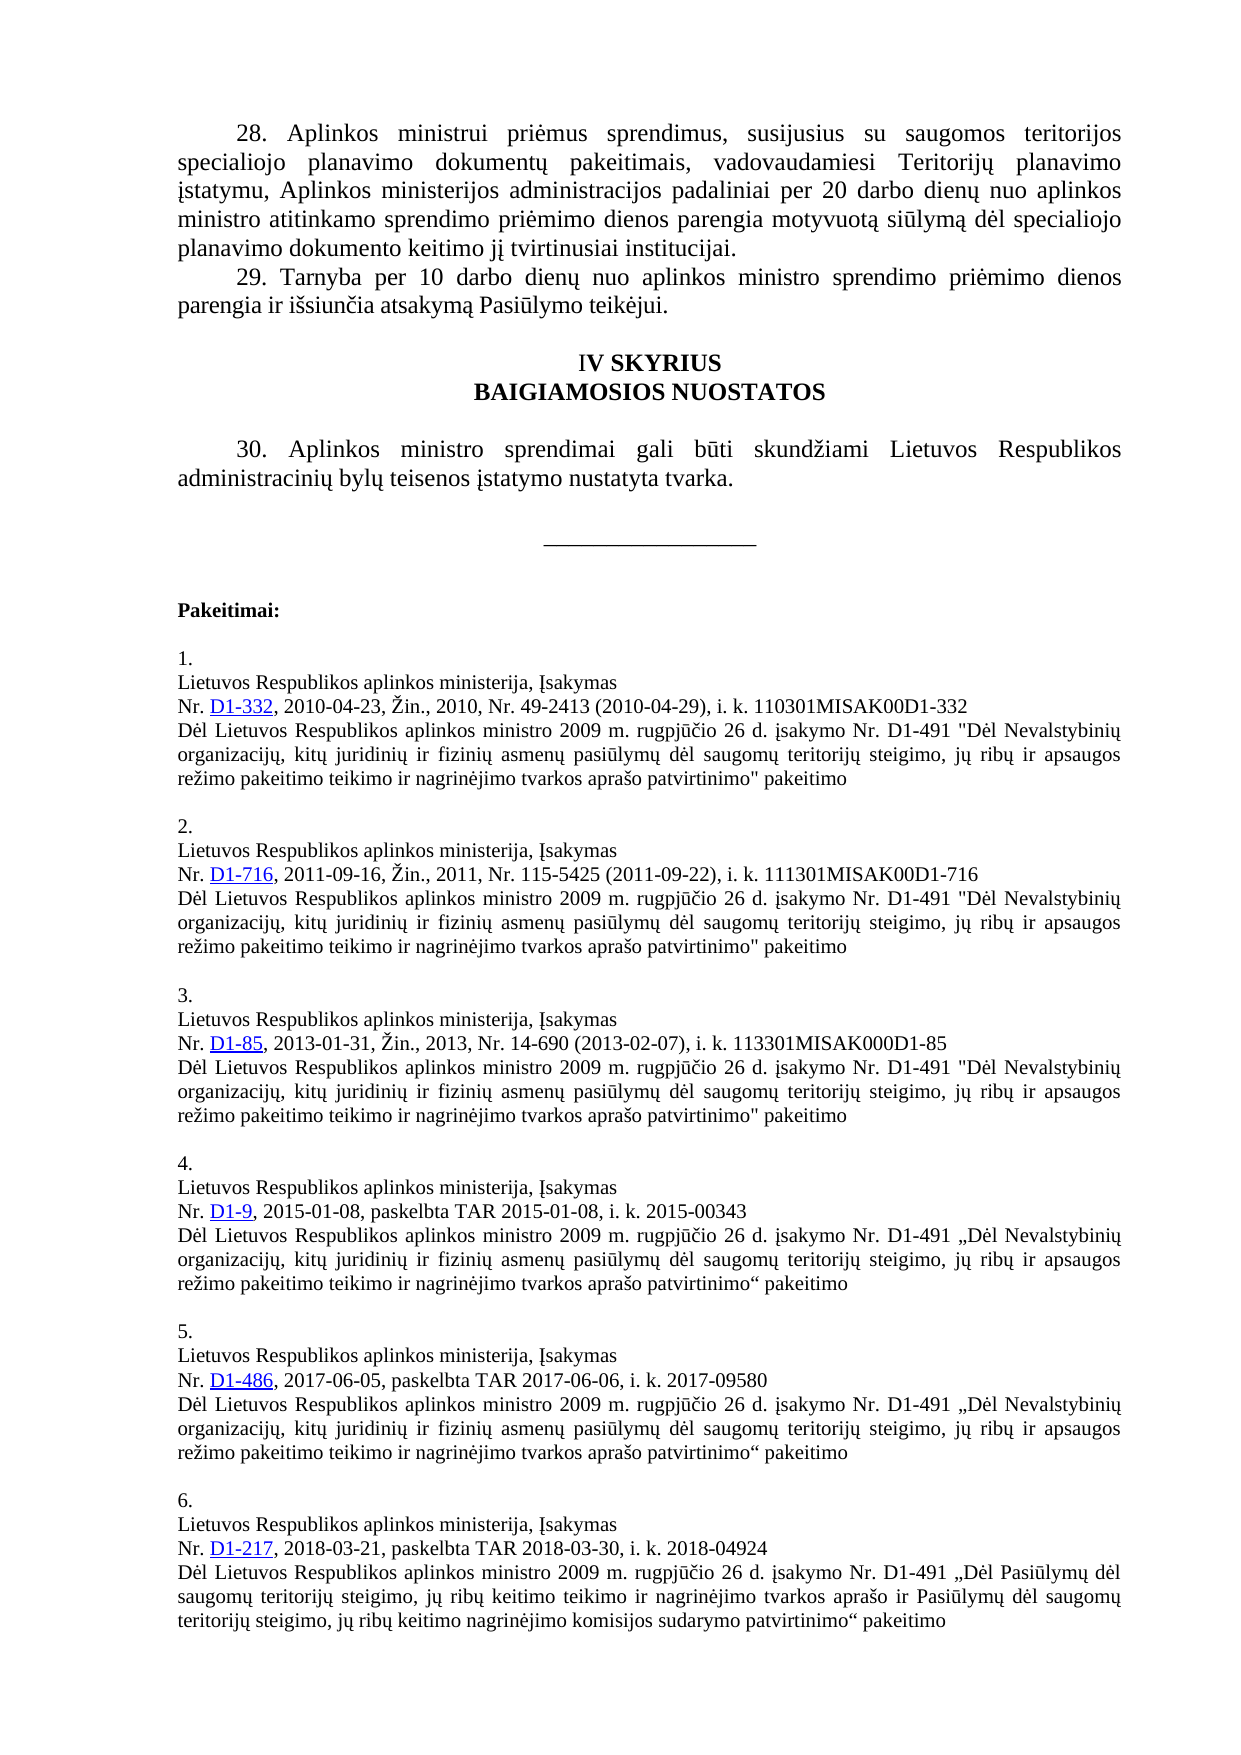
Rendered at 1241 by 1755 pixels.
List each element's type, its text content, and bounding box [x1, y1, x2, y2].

text IV SKYRIUS [177, 348, 1122, 377]
text Lietuvos Respublikos aplinkos ministerija, Įsakymas [177, 838, 1122, 862]
text Nr. D1-716, 2011-09-16, Žin., 2011, Nr. 115-5425 (2011-09-22), i. k. 111301MISAK00D1-716 [177, 862, 1122, 886]
text Lietuvos Respublikos aplinkos ministerija, Įsakymas [177, 1175, 1122, 1199]
text 30. Aplinkos ministro sprendimai gali būti skundžiami Lietuvos Respublikos administracinių bylų teisenos įstatymo nustatyta tvarka. [177, 434, 1122, 492]
text Nr. D1-85, 2013-01-31, Žin., 2013, Nr. 14-690 (2013-02-07), i. k. 113301MISAK000D1-85 [177, 1031, 1122, 1055]
text Pakeitimai: [177, 597, 1122, 622]
text 5. [177, 1319, 1122, 1343]
text Lietuvos Respublikos aplinkos ministerija, Įsakymas [177, 1343, 1122, 1367]
text Lietuvos Respublikos aplinkos ministerija, Įsakymas [177, 670, 1122, 694]
text Dėl Lietuvos Respublikos aplinkos ministro 2009 m. rugpjūčio 26 d. įsakymo Nr. D1-491 „Dėl Nevalstybinių organizacijų, kitų juridinių ir fizinių asmenų pasiūlymų dėl saugomų teritorijų steigimo, jų ribų ir apsaugos režimo pakeitimo teikimo ir nagrinėjimo tvarkos aprašo patvirtinimo“ pakeitimo [177, 1223, 1122, 1295]
text _________________ [177, 521, 1122, 549]
text Dėl Lietuvos Respublikos aplinkos ministro 2009 m. rugpjūčio 26 d. įsakymo Nr. D1-491 „Dėl Pasiūlymų dėl saugomų teritorijų steigimo, jų ribų keitimo teikimo ir nagrinėjimo tvarkos aprašo ir Pasiūlymų dėl saugomų teritorijų steigimo, jų ribų keitimo nagrinėjimo komisijos sudarymo patvirtinimo“ pakeitimo [177, 1560, 1122, 1632]
text BAIGIAMOSIOS NUOSTATOS [177, 377, 1122, 406]
text 2. [177, 814, 1122, 838]
text Nr. D1-9, 2015-01-08, paskelbta TAR 2015-01-08, i. k. 2015-00343 [177, 1199, 1122, 1223]
text Nr. D1-332, 2010-04-23, Žin., 2010, Nr. 49-2413 (2010-04-29), i. k. 110301MISAK00D1-332 [177, 694, 1122, 718]
text Lietuvos Respublikos aplinkos ministerija, Įsakymas [177, 1512, 1122, 1536]
text 4. [177, 1151, 1122, 1175]
text 29. Tarnyba per 10 darbo dienų nuo aplinkos ministro sprendimo priėmimo dienos parengia ir išsiunčia atsakymą Pasiūlymo teikėjui. [177, 262, 1122, 319]
text 6. [177, 1488, 1122, 1512]
text Nr. D1-486, 2017-06-05, paskelbta TAR 2017-06-06, i. k. 2017-09580 [177, 1367, 1122, 1392]
text Dėl Lietuvos Respublikos aplinkos ministro 2009 m. rugpjūčio 26 d. įsakymo Nr. D1-491 "Dėl Nevalstybinių organizacijų, kitų juridinių ir fizinių asmenų pasiūlymų dėl saugomų teritorijų steigimo, jų ribų ir apsaugos režimo pakeitimo teikimo ir nagrinėjimo tvarkos aprašo patvirtinimo" pakeitimo [177, 886, 1122, 958]
text 3. [177, 982, 1122, 1007]
text 28. Aplinkos ministrui priėmus sprendimus, susijusius su saugomos teritorijos specialiojo planavimo dokumentų pakeitimais, vadovaudamiesi Teritorijų planavimo įstatymu, Aplinkos ministerijos administracijos padaliniai per 20 darbo dienų nuo aplinkos ministro atitinkamo sprendimo priėmimo dienos parengia motyvuotą siūlymą dėl specialiojo planavimo dokumento keitimo jį tvirtinusiai institucijai. [177, 118, 1122, 262]
text Dėl Lietuvos Respublikos aplinkos ministro 2009 m. rugpjūčio 26 d. įsakymo Nr. D1-491 „Dėl Nevalstybinių organizacijų, kitų juridinių ir fizinių asmenų pasiūlymų dėl saugomų teritorijų steigimo, jų ribų ir apsaugos režimo pakeitimo teikimo ir nagrinėjimo tvarkos aprašo patvirtinimo“ pakeitimo [177, 1392, 1122, 1464]
text Dėl Lietuvos Respublikos aplinkos ministro 2009 m. rugpjūčio 26 d. įsakymo Nr. D1-491 "Dėl Nevalstybinių organizacijų, kitų juridinių ir fizinių asmenų pasiūlymų dėl saugomų teritorijų steigimo, jų ribų ir apsaugos režimo pakeitimo teikimo ir nagrinėjimo tvarkos aprašo patvirtinimo" pakeitimo [177, 718, 1122, 790]
text Lietuvos Respublikos aplinkos ministerija, Įsakymas [177, 1007, 1122, 1031]
text 1. [177, 646, 1122, 670]
text Dėl Lietuvos Respublikos aplinkos ministro 2009 m. rugpjūčio 26 d. įsakymo Nr. D1-491 "Dėl Nevalstybinių organizacijų, kitų juridinių ir fizinių asmenų pasiūlymų dėl saugomų teritorijų steigimo, jų ribų ir apsaugos režimo pakeitimo teikimo ir nagrinėjimo tvarkos aprašo patvirtinimo" pakeitimo [177, 1055, 1122, 1127]
text Nr. D1-217, 2018-03-21, paskelbta TAR 2018-03-30, i. k. 2018-04924 [177, 1536, 1122, 1560]
